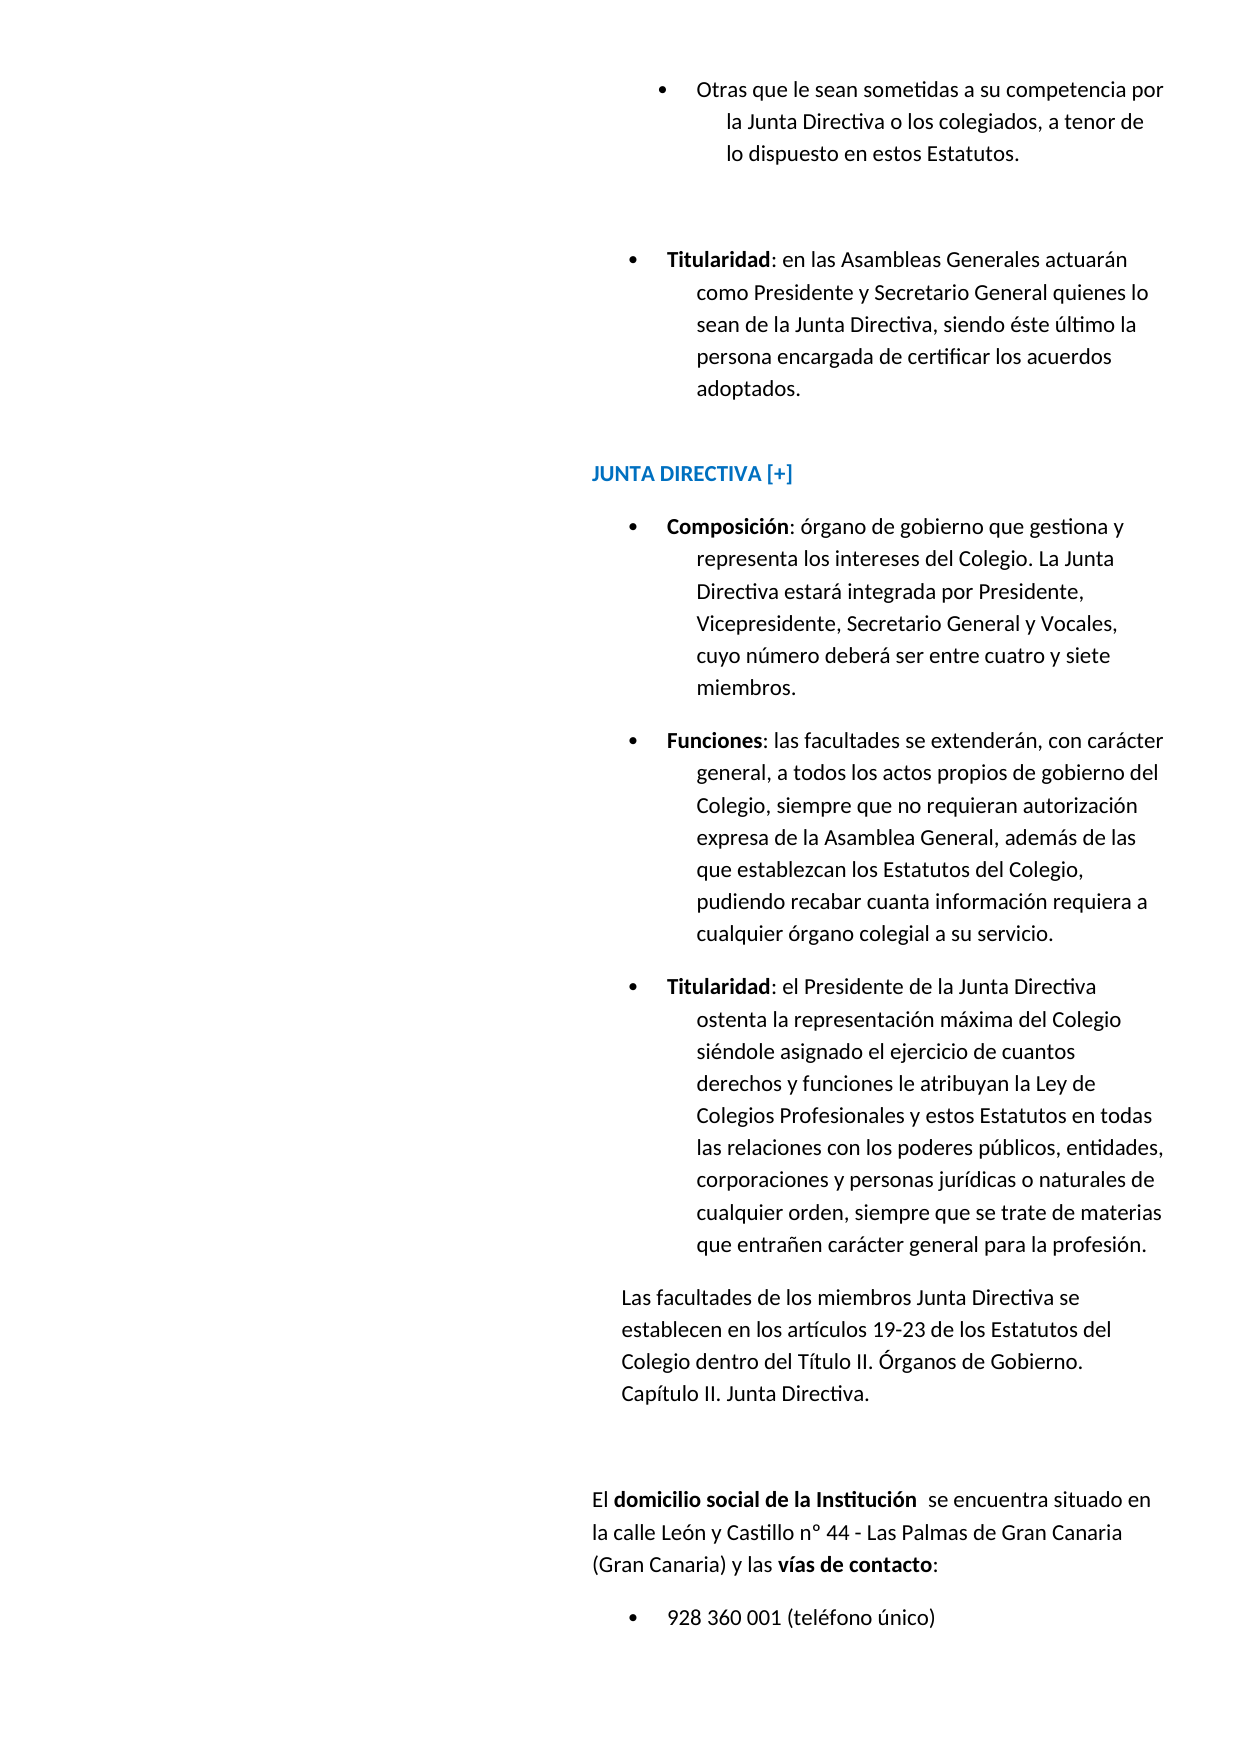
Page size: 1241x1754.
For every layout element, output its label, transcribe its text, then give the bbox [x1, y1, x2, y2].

text Las facultades de los miembros Junta Directiva se establecen en los artículos 19-23 de los Estatutos del Colegio dentro del Título II. Órganos de Gobierno. Capítulo II. Junta Directiva. [621, 1283, 1165, 1408]
list 928 360 001 (teléfono único) [629, 1603, 1165, 1631]
list Titularidad: el Presidente de la Junta Directiva ostenta la representación máxima del Colegio siéndole asignado el ejercicio de cuantos derechos y funciones le atribuyan la Ley de Colegios Profesionales y estos Estatutos en todas las relaciones con los poderes públicos, entidades, corporaciones y personas jurídicas o naturales de cualquier orden, siempre que se trate de materias que entrañen carácter general para la profesión. [629, 972, 1165, 1258]
list Otras que le sean sometidas a su competencia por la Junta Directiva o los colegiados, a tenor de lo dispuesto en estos Estatutos. [659, 75, 1165, 167]
list Funciones: las facultades se extenderán, con carácter general, a todos los actos propios de gobierno del Colegio, siempre que no requieran autorización expresa de la Asamblea General, además de las que establezcan los Estatutos del Colegio, pudiendo recabar cuanta información requiera a cualquier órgano colegial a su servicio. [629, 726, 1165, 947]
text El domicilio social de la Institución se encuentra situado en la calle León y Castillo nº 44 - Las Palmas de Gran Canaria (Gran Canaria) y las vías de contacto: [592, 1486, 1165, 1578]
text JUNTA DIRECTIVA [+] [592, 459, 1165, 487]
list Composición: órgano de gobierno que gestiona y representa los intereses del Colegio. La Junta Directiva estará integrada por Presidente, Vicepresidente, Secretario General y Vocales, cuyo número deberá ser entre cuatro y siete miembros. [629, 512, 1165, 701]
list Titularidad: en las Asambleas Generales actuarán como Presidente y Secretario General quienes lo sean de la Junta Directiva, siendo éste último la persona encargada de certificar los acuerdos adoptados. [629, 245, 1165, 402]
